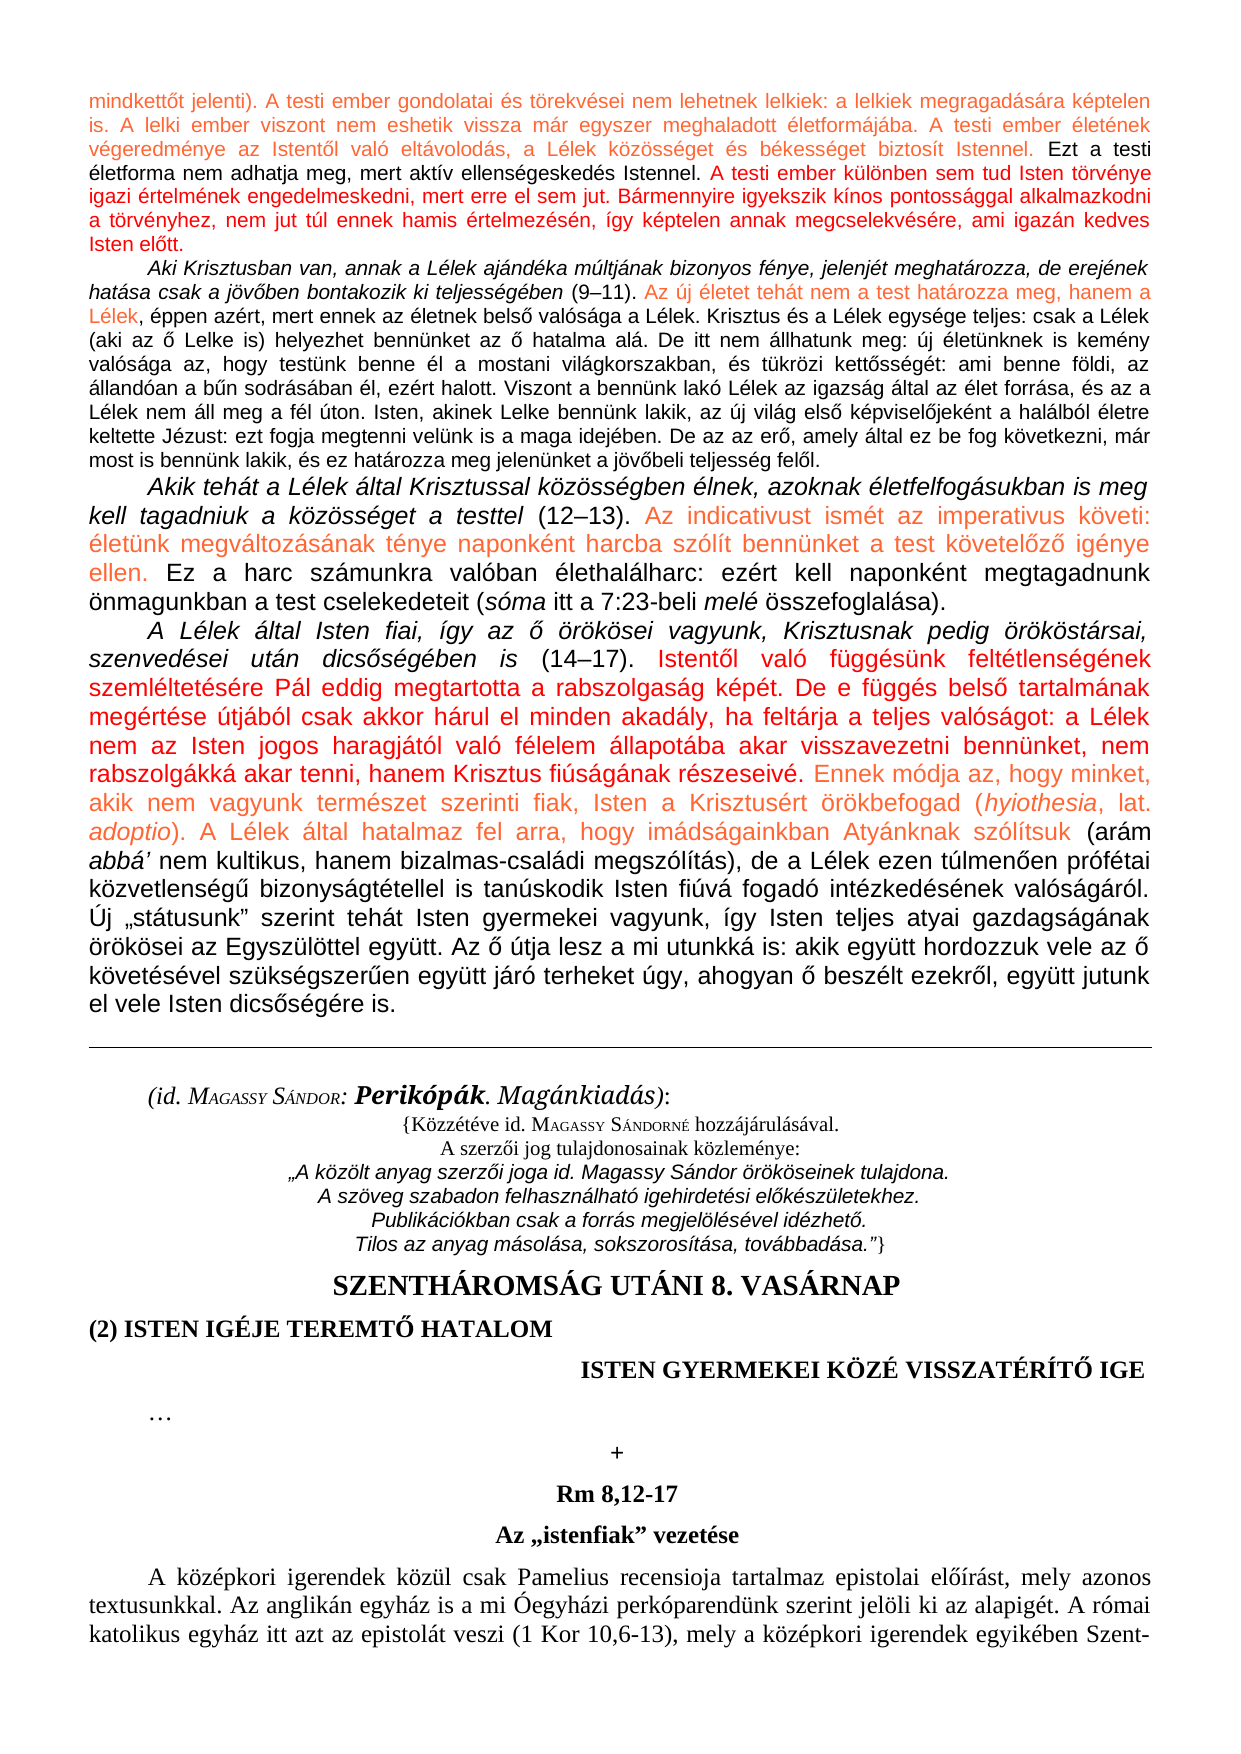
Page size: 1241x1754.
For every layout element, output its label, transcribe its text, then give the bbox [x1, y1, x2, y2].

subtitle SZENTHÁROMSÁG UTÁNI 8. VASÁRNAP [88, 1268, 1152, 1302]
text Akik tehát a Lélek által Krisztussal közösségben élnek, azoknak életfelfogásukban is meg kell tagadniuk a közösséget a testtel (12–13). Az indicativust ismét az imperativus követi: életünk megváltozásának ténye naponként harcba szólít bennünket a test követelőző igénye ellen. Ez a harc számunkra valóban élethalálharc: ezért kell naponként megtagadnunk önmagunkban a test cselekedeteit (sóma itt a 7:23-beli melé összefoglalása). [88, 472, 1152, 616]
subtitle ISTEN GYERMEKEI KÖZÉ VISSZATÉRÍTŐ IGE [88, 1356, 1152, 1384]
text A Lélek által Isten fiai, így az ő örökösei vagyunk, Krisztusnak pedig örököstársai, szenvedései után dicsőségében is (14–17). Istentől való függésünk feltétlenségének szemléltetésére Pál eddig megtartotta a rabszolgaság képét. De e függés belső tartalmának megértése útjából csak akkor hárul el minden akadály, ha feltárja a teljes valóságot: a Lélek nem az Isten jogos haragjától való félelem állapotába akar visszavezetni bennünket, nem rabszolgákká akar tenni, hanem Krisztus fiúságának részeseivé. Ennek módja az, hogy minket, akik nem vagyunk természet szerinti fiak, Isten a Krisztusért örökbefogad (hyiothesia, lat. adoptio). A Lélek által hatalmaz fel arra, hogy imádságainkban Atyánknak szólítsuk (arám abbá’ nem kultikus, hanem bizalmas-családi megszólítás), de a Lélek ezen túlmenően prófétai közvetlenségű bizonyságtétellel is tanúskodik Isten fiúvá fogadó intézkedésének valóságáról. Új „státusunk” szerint tehát Isten gyermekei vagyunk, így Isten teljes atyai gazdagságának örökösei az Egyszülöttel együtt. Az ő útja lesz a mi utunkká is: akik együtt hordozzuk vele az ő követésével szükségszerűen együtt járó terheket úgy, ahogyan ő beszélt ezekről, együtt jutunk el vele Isten dicsőségére is. [88, 616, 1152, 1018]
text mindkettőt jelenti). A testi ember gondolatai és törekvései nem lehetnek lelkiek: a lelkiek megragadására képtelen is. A lelki ember viszont nem eshetik vissza már egyszer meghaladott életformájába. A testi ember életének végeredménye az Istentől való eltávolodás, a Lélek közösséget és békességet biztosít Istennel. Ezt a testi életforma nem adhatja meg, mert aktív ellenségeskedés Istennel. A testi ember különben sem tud Isten törvénye igazi értelmének engedelmeskedni, mert erre el sem jut. Bármennyire igyekszik kínos pontossággal alkalmazkodni a törvényhez, nem jut túl ennek hamis értelmezésén, így képtelen annak megcselekvésére, ami igazán kedves Isten előtt. [88, 88, 1152, 256]
text A középkori igerendek közül csak Pamelius recensioja tartalmaz epistolai előírást, mely azonos textusunkkal. Az anglikán egyház is a mi Óegyházi perkóparendünk szerint jelöli ki az alapigét. A római katolikus egyház itt azt az epistolát veszi (1 Kor 10,6-13), mely a középkori igerendek egyikében Szent- [88, 1562, 1152, 1648]
subtitle Rm 8,12-17 [88, 1479, 1152, 1508]
subtitle Az „istenfiak” vezetése [88, 1521, 1152, 1549]
text Aki Krisztusban van, annak a Lélek ajándéka múltjának bizonyos fénye, jelenjét meghatározza, de erejének hatása csak a jövőben bontakozik ki teljességében (9–11). Az új életet tehát nem a test határozza meg, hanem a Lélek, éppen azért, mert ennek az életnek belső valósága a Lélek. Krisztus és a Lélek egysége teljes: csak a Lélek (aki az ő Lelke is) helyezhet bennünket az ő hatalma alá. De itt nem állhatunk meg: új életünknek is kemény valósága az, hogy testünk benne él a mostani világkorszakban, és tükrözi kettősségét: ami benne földi, az állandóan a bűn sodrásában él, ezért halott. Viszont a bennünk lakó Lélek az igazság által az élet forrása, és az a Lélek nem áll meg a fél úton. Isten, akinek Lelke bennünk lakik, az új világ első képviselőjeként a halálból életre keltette Jézust: ezt fogja megtenni velünk is a maga idejében. De az az erő, amely által ez be fog következni, már most is bennünk lakik, és ez határozza meg jelenünket a jövőbeli teljesség felől. [88, 256, 1152, 472]
subtitle (2) ISTEN IGÉJE TEREMTŐ HATALOM [88, 1314, 1152, 1343]
text (id. Magassy Sándor: Perikópák. Magánkiadás): [88, 1078, 1152, 1112]
text … [88, 1397, 1152, 1426]
subtitle + [88, 1438, 1152, 1467]
text {Közzétéve id. Magassy Sándorné hozzájárulásával. A szerzői jog tulajdonosainak közleménye: „A közölt anyag szerzői joga id. Magassy Sándor örököseinek tulajdona. A szöveg szabadon felhasználható igehirdetési előkészületekhez. Publikációkban csak a forrás megjelölésével idézhető. Tilos az anyag másolása, sokszorosítása, továbbadása.”} [88, 1112, 1152, 1256]
